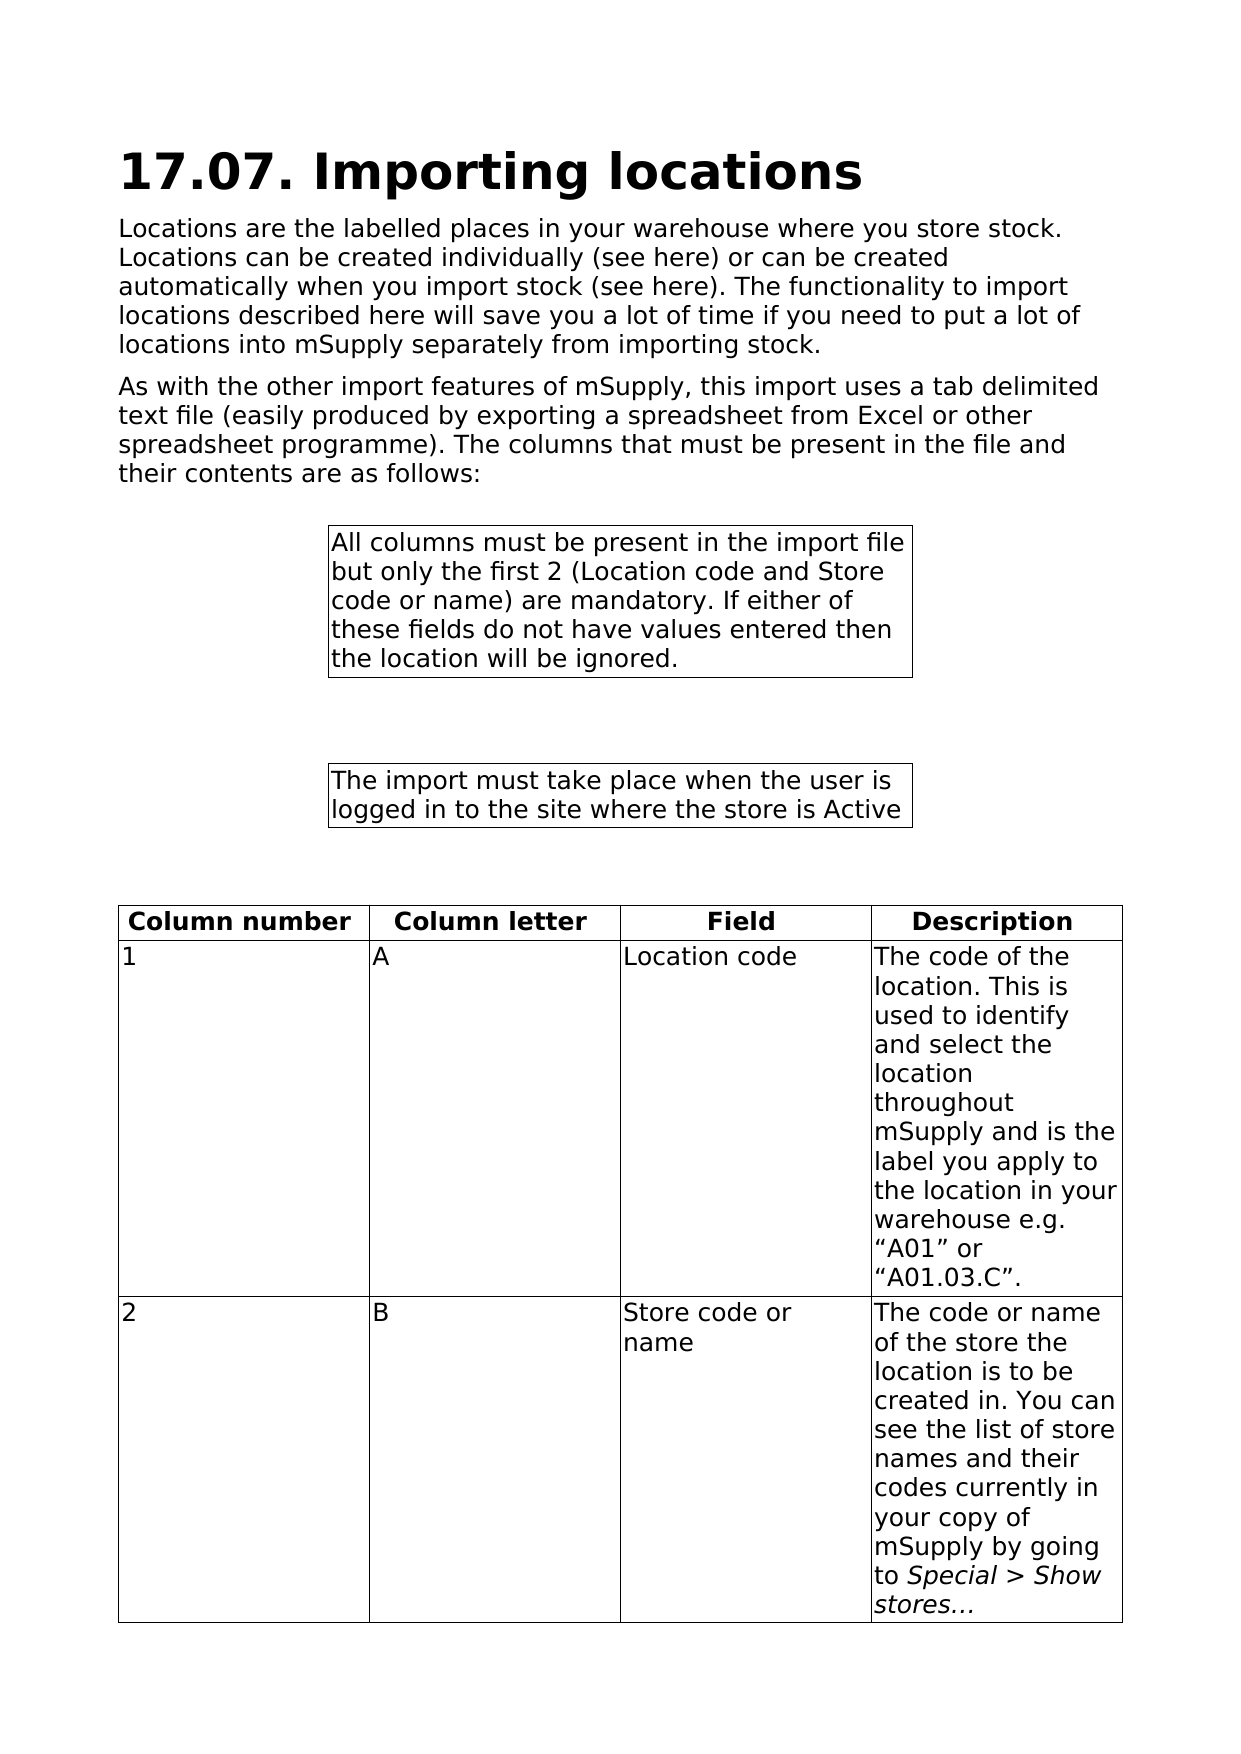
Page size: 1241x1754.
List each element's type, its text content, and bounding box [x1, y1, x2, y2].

table_cell A [370, 941, 620, 1296]
table_header Field [621, 906, 871, 939]
table_cell B [370, 1297, 620, 1622]
text Locations are the labelled places in your warehouse where you store stock. Locations can be created individually (see here) or can be created automatically when you import stock (see here). The functionality to import locations described here will save you a lot of time if you need to put a lot of locations into mSupply separately from importing stock. [118, 214, 1122, 360]
table_cell 2 [119, 1297, 369, 1622]
table_cell Location code [621, 941, 871, 1296]
table_header Description [872, 906, 1122, 939]
table_cell The code or name of the store the location is to be created in. You can see the list of store names and their codes currently in your copy of mSupply by going to Special > Show stores… [872, 1297, 1122, 1622]
table_header The import must take place when the user is logged in to the site where the store is Active [329, 764, 912, 827]
text As with the other import features of mSupply, this import uses a tab delimited text file (easily produced by exporting a spreadsheet from Excel or other spreadsheet programme). The columns that must be present in the file and their contents are as follows: [118, 372, 1122, 489]
table_cell Store code or name [621, 1297, 871, 1622]
subtitle 17.07. Importing locations [118, 143, 1122, 201]
table_header All columns must be present in the import file but only the first 2 (Location code and Store code or name) are mandatory. If either of these fields do not have values entered then the location will be ignored. [329, 526, 912, 677]
table_cell 1 [119, 941, 369, 1296]
table_header Column letter [370, 906, 620, 939]
table_cell The code of the location. This is used to identify and select the location throughout mSupply and is the label you apply to the location in your warehouse e.g. “A01” or “A01.03.C”. [872, 941, 1122, 1296]
table_header Column number [119, 906, 369, 939]
